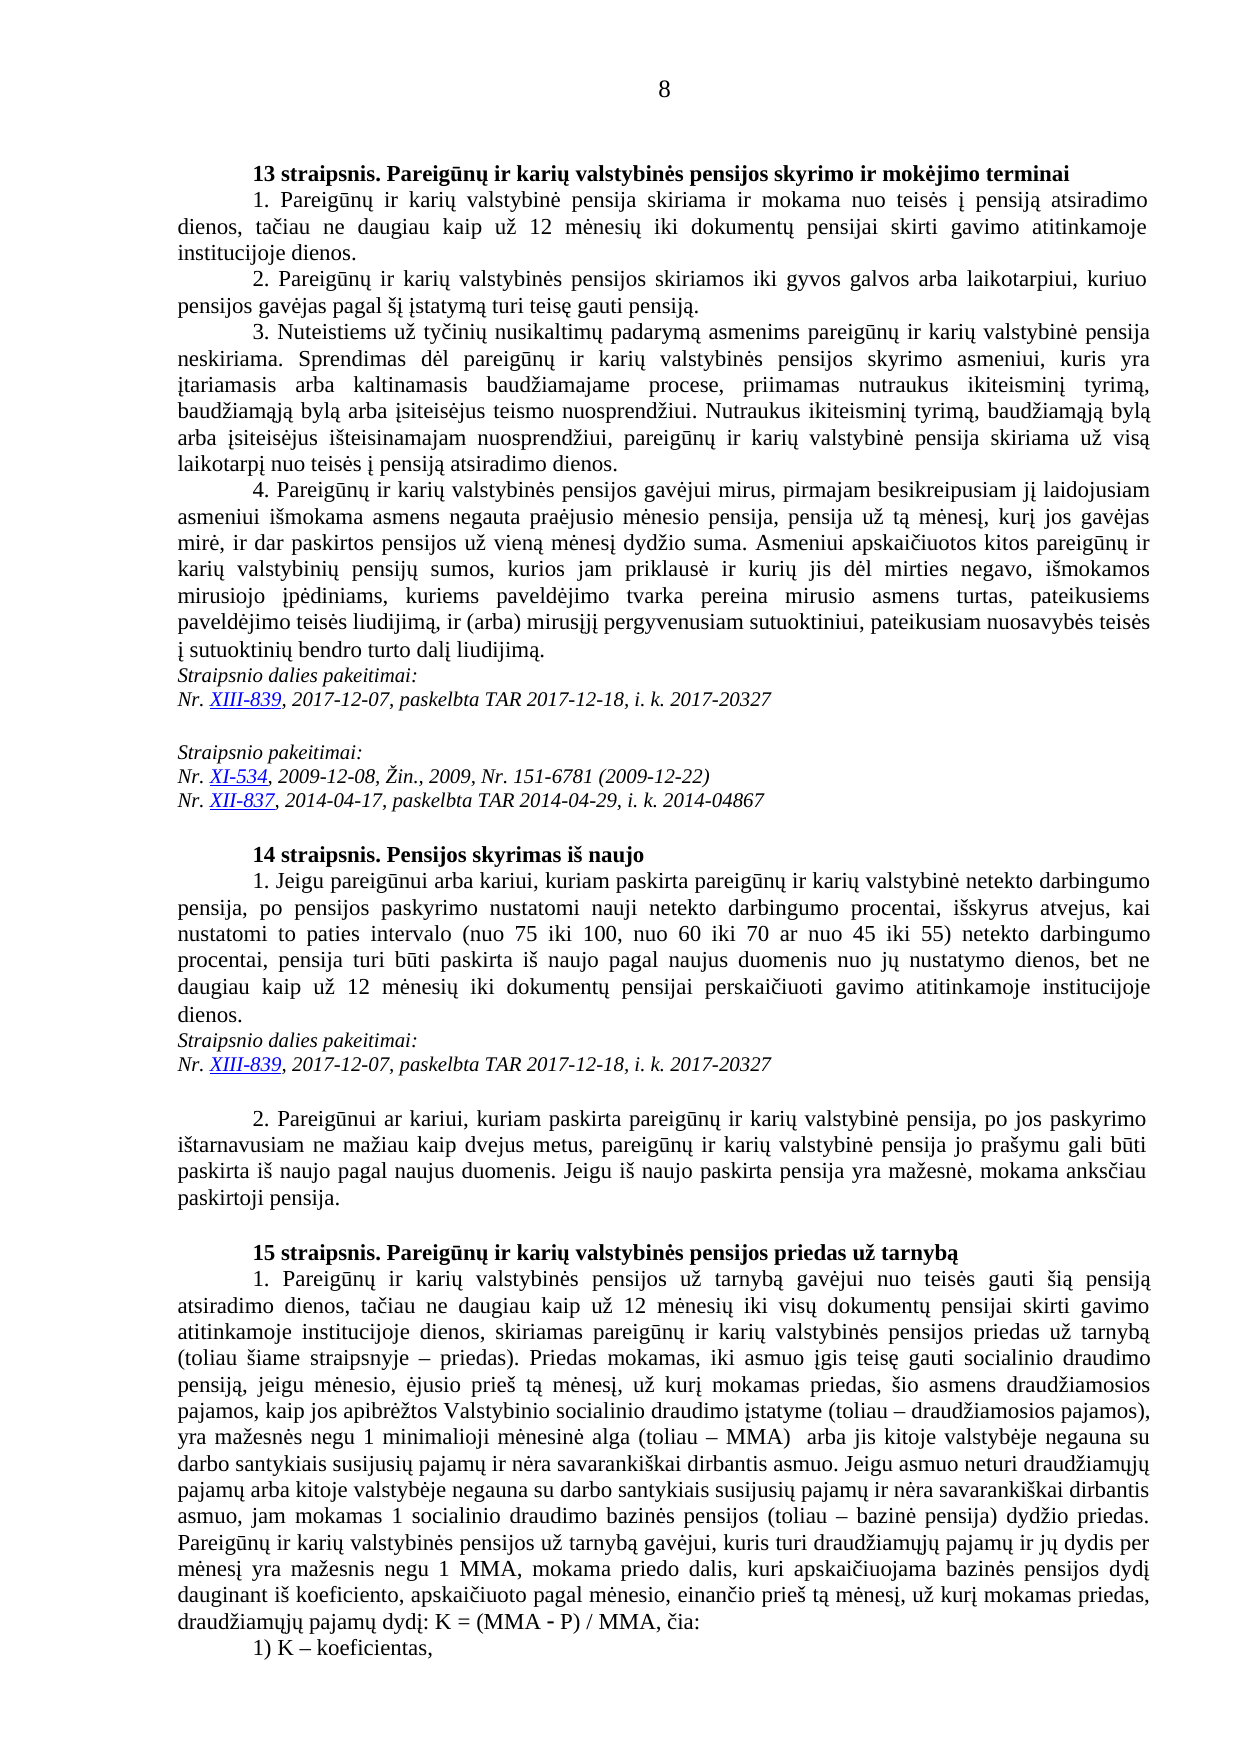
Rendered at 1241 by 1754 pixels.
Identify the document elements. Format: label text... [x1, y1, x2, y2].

text Straipsnio pakeitimai: [177, 740, 1152, 764]
text 13 straipsnis. Pareigūnų ir karių valstybinės pensijos skyrimo ir mokėjimo terminai [252, 160, 1149, 186]
text 3. Nuteistiems už tyčinių nusikaltimų padarymą asmenims pareigūnų ir karių valstybinė pensija neskiriama. Sprendimas dėl pareigūnų ir karių valstybinės pensijos skyrimo asmeniui, kuris yra įtariamasis arba kaltinamasis baudžiamajame procese, priimamas nutraukus ikiteisminį tyrimą, baudžiamąją bylą arba įsiteisėjus teismo nuosprendžiui. Nutraukus ikiteisminį tyrimą, baudžiamąją bylą arba įsiteisėjus išteisinamajam nuosprendžiui, pareigūnų ir karių valstybinė pensija skiriama už visą laikotarpį nuo teisės į pensiją atsiradimo dienos. [177, 318, 1152, 476]
text Straipsnio dalies pakeitimai: [177, 663, 1152, 687]
text Nr. XIII-839, 2017-12-07, paskelbta TAR 2017-12-18, i. k. 2017-20327 [177, 687, 1152, 711]
text 1. Pareigūnų ir karių valstybinė pensija skiriama ir mokama nuo teisės į pensiją atsiradimo dienos, tačiau ne daugiau kaip už 12 mėnesių iki dokumentų pensijai skirti gavimo atitinkamoje institucijoje dienos. [177, 186, 1149, 266]
text Straipsnio dalies pakeitimai: [177, 1028, 1152, 1052]
text 1) K – koeficientas, [177, 1634, 1152, 1661]
text 4. Pareigūnų ir karių valstybinės pensijos gavėjui mirus, pirmajam besikreipusiam jį laidojusiam asmeniui išmokama asmens negauta praėjusio mėnesio pensija, pensija už tą mėnesį, kurį jos gavėjas mirė, ir dar paskirtos pensijos už vieną mėnesį dydžio suma. Asmeniui apskaičiuotos kitos pareigūnų ir karių valstybinių pensijų sumos, kurios jam priklausė ir kurių jis dėl mirties negavo, išmokamos mirusiojo įpėdiniams, kuriems paveldėjimo tvarka pereina mirusio asmens turtas, pateikusiems paveldėjimo teisės liudijimą, ir (arba) mirusįjį pergyvenusiam sutuoktiniui, pateikusiam nuosavybės teisės į sutuoktinių bendro turto dalį liudijimą. [177, 476, 1152, 663]
text 15 straipsnis. Pareigūnų ir karių valstybinės pensijos priedas už tarnybą [177, 1239, 1152, 1265]
text Nr. XII-837, 2014-04-17, paskelbta TAR 2014-04-29, i. k. 2014-04867 [177, 788, 1149, 812]
text 1. Pareigūnų ir karių valstybinės pensijos už tarnybą gavėjui nuo teisės gauti šią pensiją atsiradimo dienos, tačiau ne daugiau kaip už 12 mėnesių iki visų dokumentų pensijai skirti gavimo atitinkamoje institucijoje dienos, skiriamas pareigūnų ir karių valstybinės pensijos priedas už tarnybą (toliau šiame straipsnyje – priedas). Priedas mokamas, iki asmuo įgis teisę gauti socialinio draudimo pensiją, jeigu mėnesio, ėjusio prieš tą mėnesį, už kurį mokamas priedas, šio asmens draudžiamosios pajamos, kaip jos apibrėžtos Valstybinio socialinio draudimo įstatyme (toliau – draudžiamosios pajamos), yra mažesnės negu 1 minimalioji mėnesinė alga (toliau – MMA) arba jis kitoje valstybėje negauna su darbo santykiais susijusių pajamų ir nėra savarankiškai dirbantis asmuo. Jeigu asmuo neturi draudžiamųjų pajamų arba kitoje valstybėje negauna su darbo santykiais susijusių pajamų ir nėra savarankiškai dirbantis asmuo, jam mokamas 1 socialinio draudimo bazinės pensijos (toliau – bazinė pensija) dydžio priedas. Pareigūnų ir karių valstybinės pensijos už tarnybą gavėjui, kuris turi draudžiamųjų pajamų ir jų dydis per mėnesį yra mažesnis negu 1 MMA, mokama priedo dalis, kuri apskaičiuojama bazinės pensijos dydį dauginant iš koeficiento, apskaičiuoto pagal mėnesio, einančio prieš tą mėnesį, už kurį mokamas priedas, draudžiamųjų pajamų dydį: K = (MMA  P) / MMA, čia: [177, 1265, 1152, 1634]
text Nr. XIII-839, 2017-12-07, paskelbta TAR 2017-12-18, i. k. 2017-20327 [177, 1052, 1152, 1076]
text 2. Pareigūnų ir karių valstybinės pensijos skiriamos iki gyvos galvos arba laikotarpiui, kuriuo pensijos gavėjas pagal šį įstatymą turi teisę gauti pensiją. [177, 266, 1149, 318]
text 1. Jeigu pareigūnui arba kariui, kuriam paskirta pareigūnų ir karių valstybinė netekto darbingumo pensija, po pensijos paskyrimo nustatomi nauji netekto darbingumo procentai, išskyrus atvejus, kai nustatomi to paties intervalo (nuo 75 iki 100, nuo 60 iki 70 ar nuo 45 iki 55) netekto darbingumo procentai, pensija turi būti paskirta iš naujo pagal naujus duomenis nuo jų nustatymo dienos, bet ne daugiau kaip už 12 mėnesių iki dokumentų pensijai perskaičiuoti gavimo atitinkamoje institucijoje dienos. [177, 867, 1152, 1028]
text Nr. XI-534, 2009-12-08, Žin., 2009, Nr. 151-6781 (2009-12-22) [177, 764, 1152, 788]
text 2. Pareigūnui ar kariui, kuriam paskirta pareigūnų ir karių valstybinė pensija, po jos paskyrimo ištarnavusiam ne mažiau kaip dvejus metus, pareigūnų ir karių valstybinė pensija jo prašymu gali būti paskirta iš naujo pagal naujus duomenis. Jeigu iš naujo paskirta pensija yra mažesnė, mokama anksčiau paskirtoji pensija. [177, 1105, 1149, 1210]
text 14 straipsnis. Pensijos skyrimas iš naujo [177, 841, 1149, 867]
